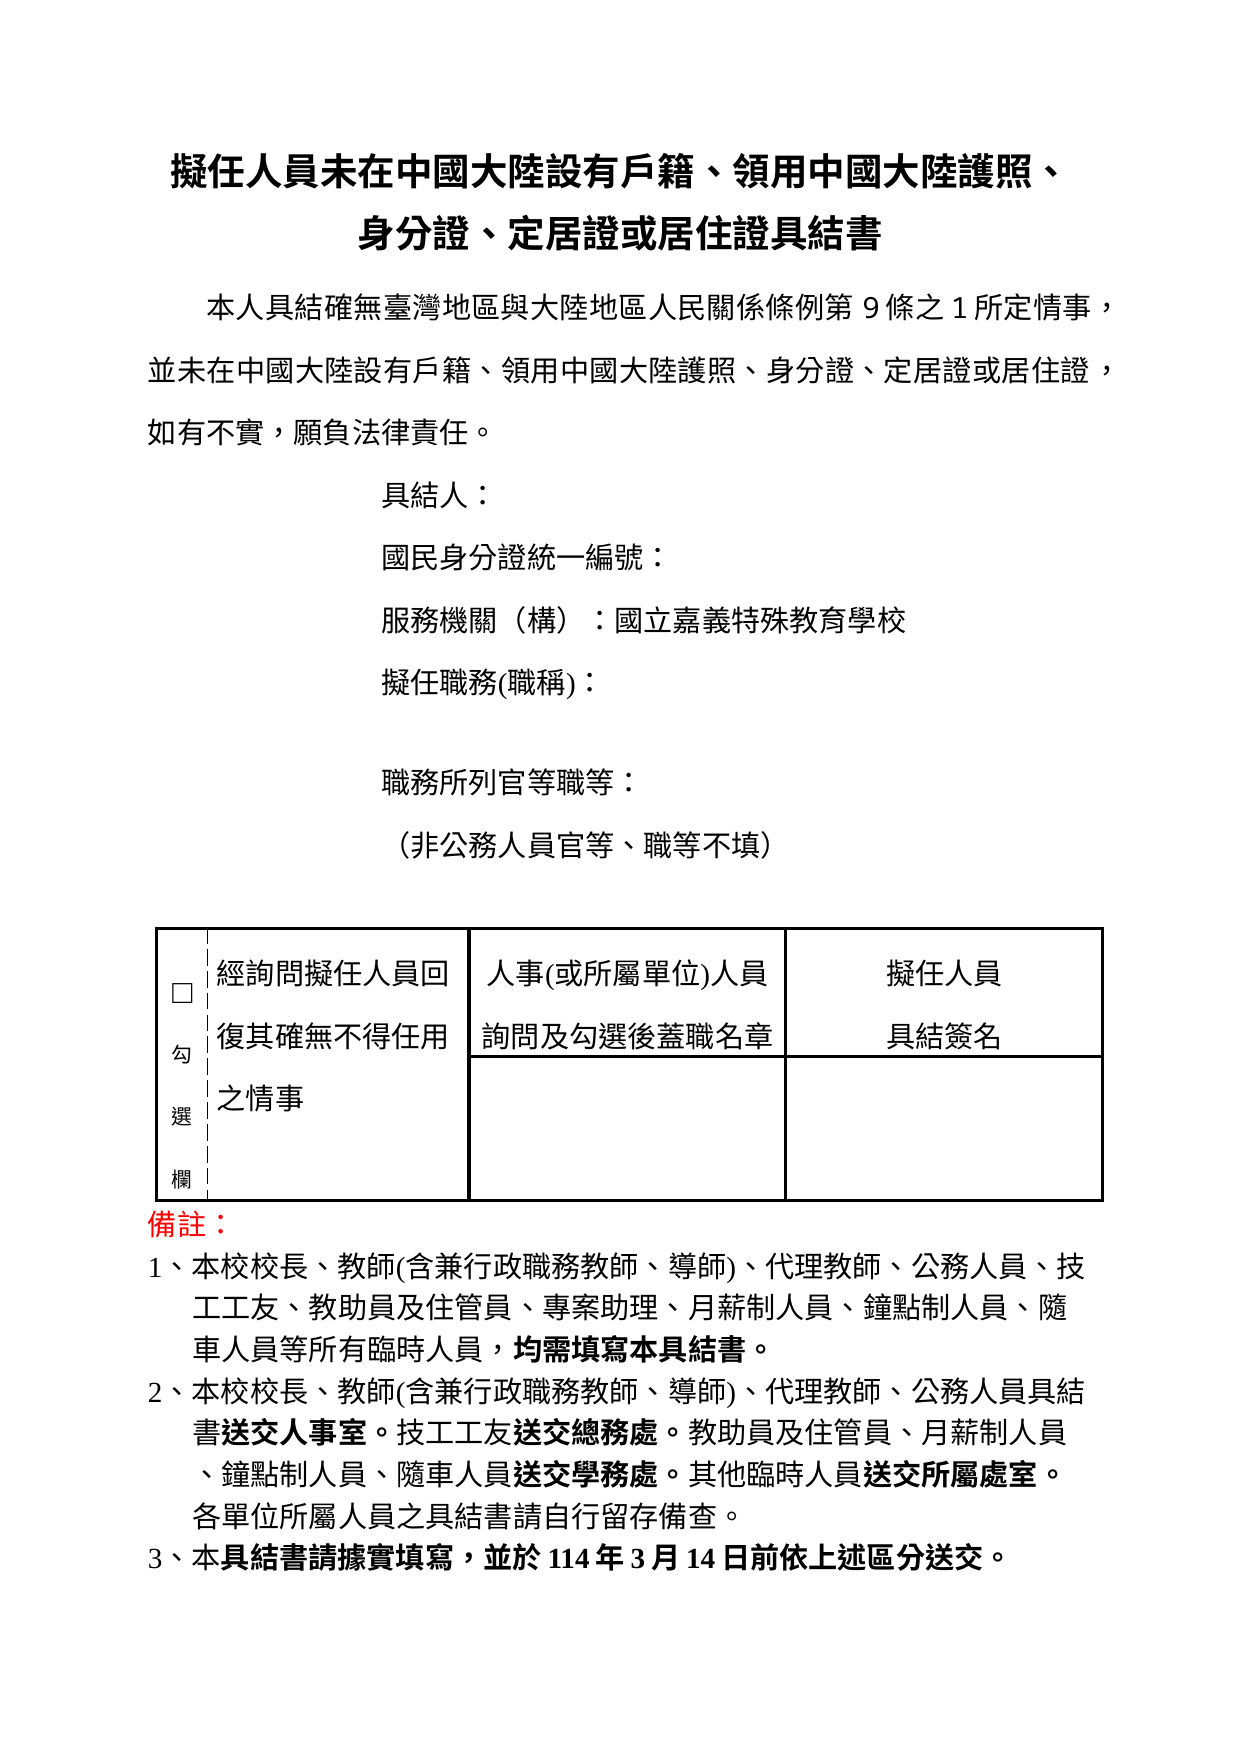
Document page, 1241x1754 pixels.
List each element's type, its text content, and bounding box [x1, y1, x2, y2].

text 本人具結確無臺灣地區與大陸地區人民關係條例第9條之1所定情事，並未在中國大陸設有戶籍、領用中國大陸護照、身分證、定居證或居住證，如有不實，願負法律責任。 [148, 264, 1092, 452]
table_cell [787, 1058, 1101, 1199]
text 備註： [148, 1202, 1092, 1244]
text 工工友、教助員及住管員、專案助理、月薪制人員、鐘點制人員、隨車人員等所有臨時人員，均需填寫本具結書。 [192, 1285, 1092, 1369]
text 具結人： [148, 452, 1092, 514]
text 書送交人事室。技工工友送交總務處。教助員及住管員、月薪制人員 [192, 1410, 1092, 1452]
text 、鐘點制人員、隨車人員送交學務處。其他臨時人員送交所屬處室。各單位所屬人員之具結書請自行留存備查。 [192, 1452, 1092, 1535]
text 1、本校校長、教師(含兼行政職務教師、導師)、代理教師、公務人員、技 [148, 1244, 1092, 1285]
text 擬任職務(職稱)： [148, 639, 1092, 702]
table_header 擬任人員 具結簽名 [787, 930, 1101, 1055]
table_header □勾選欄 [158, 930, 208, 1199]
text （非公務人員官等、職等不填） [148, 802, 1092, 864]
table_header 經詢問擬任人員回復其確無不得任用之情事 [208, 930, 467, 1199]
table_header 人事(或所屬單位)人員詢問及勾選後蓋職名章 [471, 930, 784, 1055]
text 服務機關（構）：國立嘉義特殊教育學校 [148, 577, 1092, 639]
text 職務所列官等職等： [148, 739, 1092, 802]
text 3、本具結書請據實填寫，並於114年3月14日前依上述區分送交。 [148, 1535, 1092, 1577]
text 擬任人員未在中國大陸設有戶籍、領用中國大陸護照、 身分證、定居證或居住證具結書 [148, 127, 1092, 252]
table_cell [471, 1058, 784, 1199]
text 2、本校校長、教師(含兼行政職務教師、導師)、代理教師、公務人員具結 [148, 1369, 1092, 1410]
text 國民身分證統一編號： [148, 514, 1092, 577]
